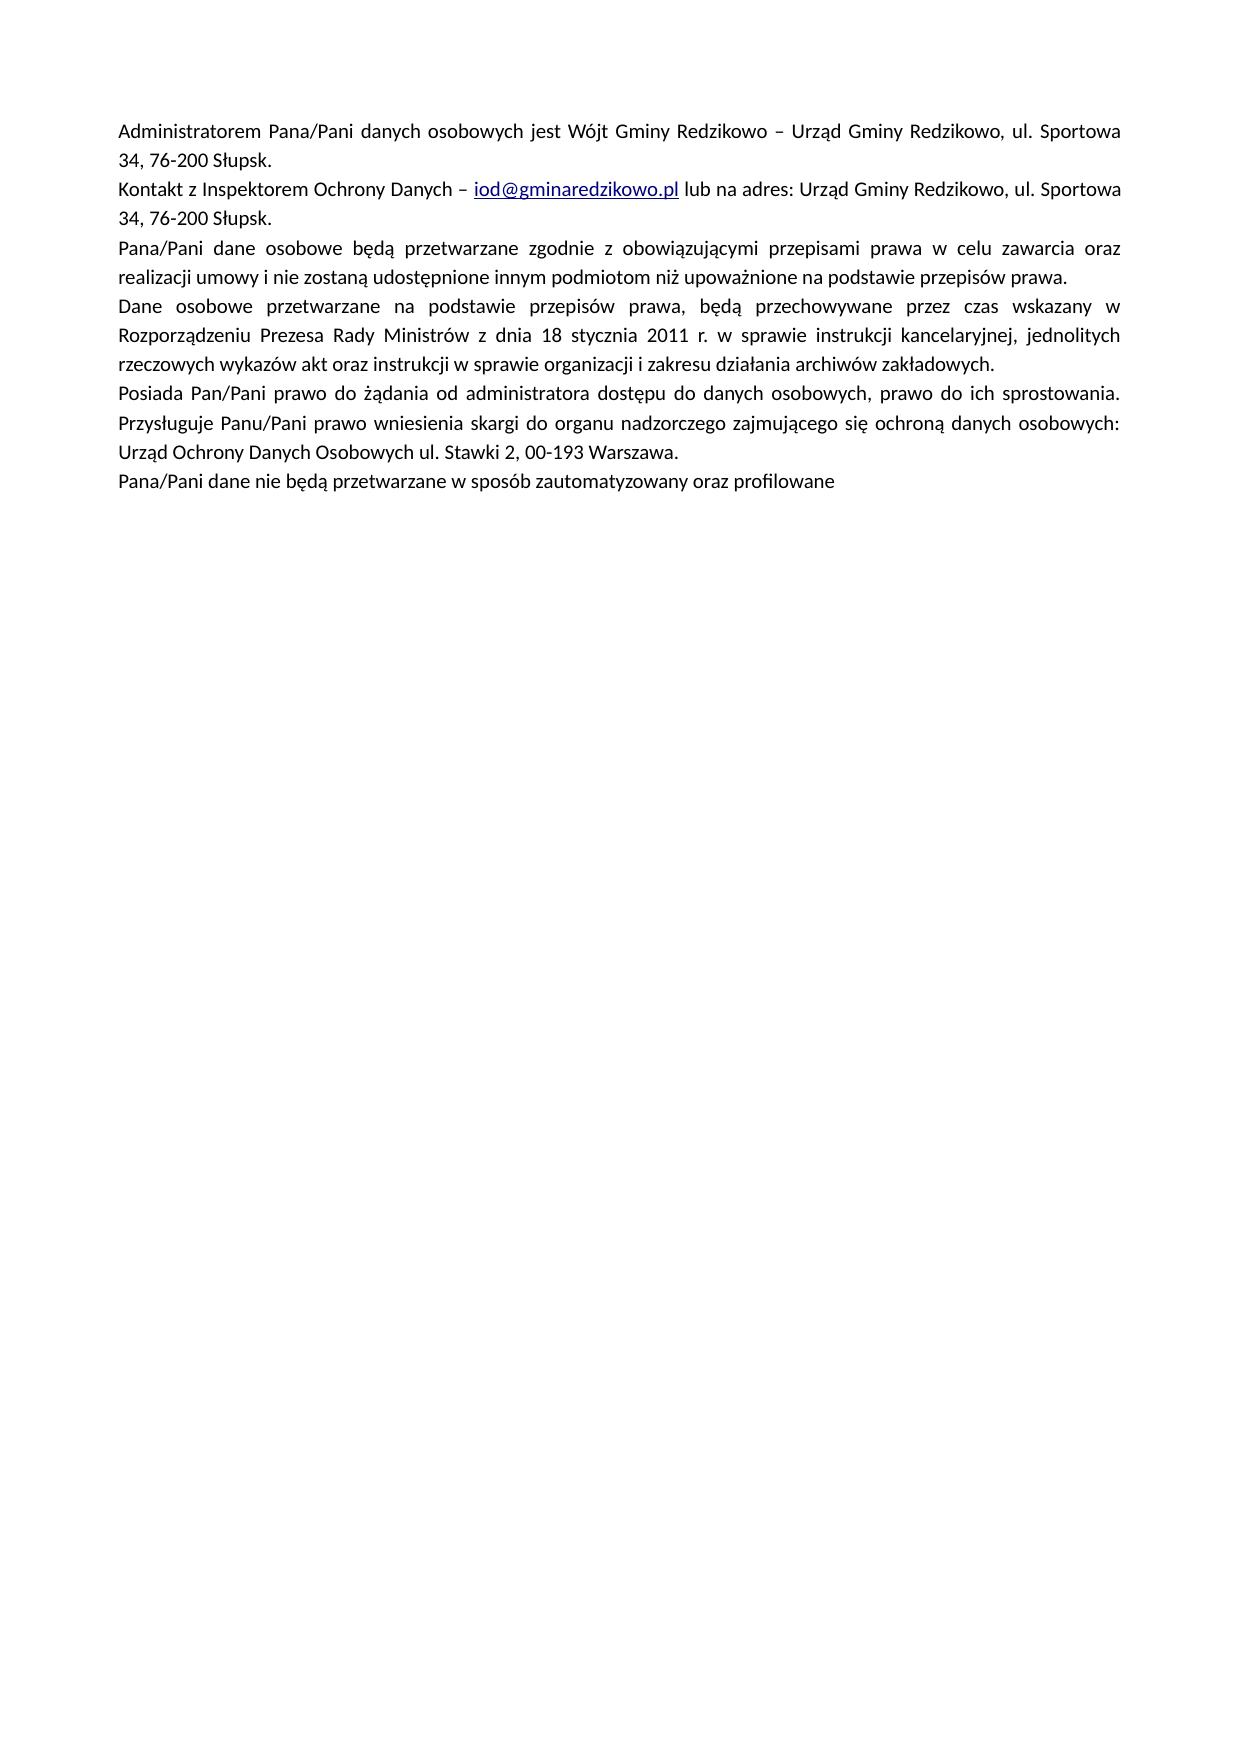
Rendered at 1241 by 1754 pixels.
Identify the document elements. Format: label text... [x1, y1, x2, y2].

text Dane osobowe przetwarzane na podstawie przepisów prawa, będą przechowywane przez czas wskazany w Rozporządzeniu Prezesa Rady Ministrów z dnia 18 stycznia 2011 r. w sprawie instrukcji kancelaryjnej, jednolitych rzeczowych wykazów akt oraz instrukcji w sprawie organizacji i zakresu działania archiwów zakładowych. [118, 293, 1122, 377]
text Kontakt z Inspektorem Ochrony Danych – iod@gminaredzikowo.pl lub na adres: Urząd Gminy Redzikowo, ul. Sportowa 34, 76-200 Słupsk. [118, 176, 1122, 231]
text Pana/Pani dane osobowe będą przetwarzane zgodnie z obowiązującymi przepisami prawa w celu zawarcia oraz realizacji umowy i nie zostaną udostępnione innym podmiotom niż upoważnione na podstawie przepisów prawa. [118, 235, 1122, 289]
text Administratorem Pana/Pani danych osobowych jest Wójt Gminy Redzikowo – Urząd Gminy Redzikowo, ul. Sportowa 34, 76-200 Słupsk. [118, 118, 1122, 173]
text Posiada Pan/Pani prawo do żądania od administratora dostępu do danych osobowych, prawo do ich sprostowania. Przysługuje Panu/Pani prawo wniesienia skargi do organu nadzorczego zajmującego się ochroną danych osobowych: Urząd Ochrony Danych Osobowych ul. Stawki 2, 00-193 Warszawa. [118, 381, 1122, 464]
text Pana/Pani dane nie będą przetwarzane w sposób zautomatyzowany oraz profilowane [118, 468, 1122, 493]
